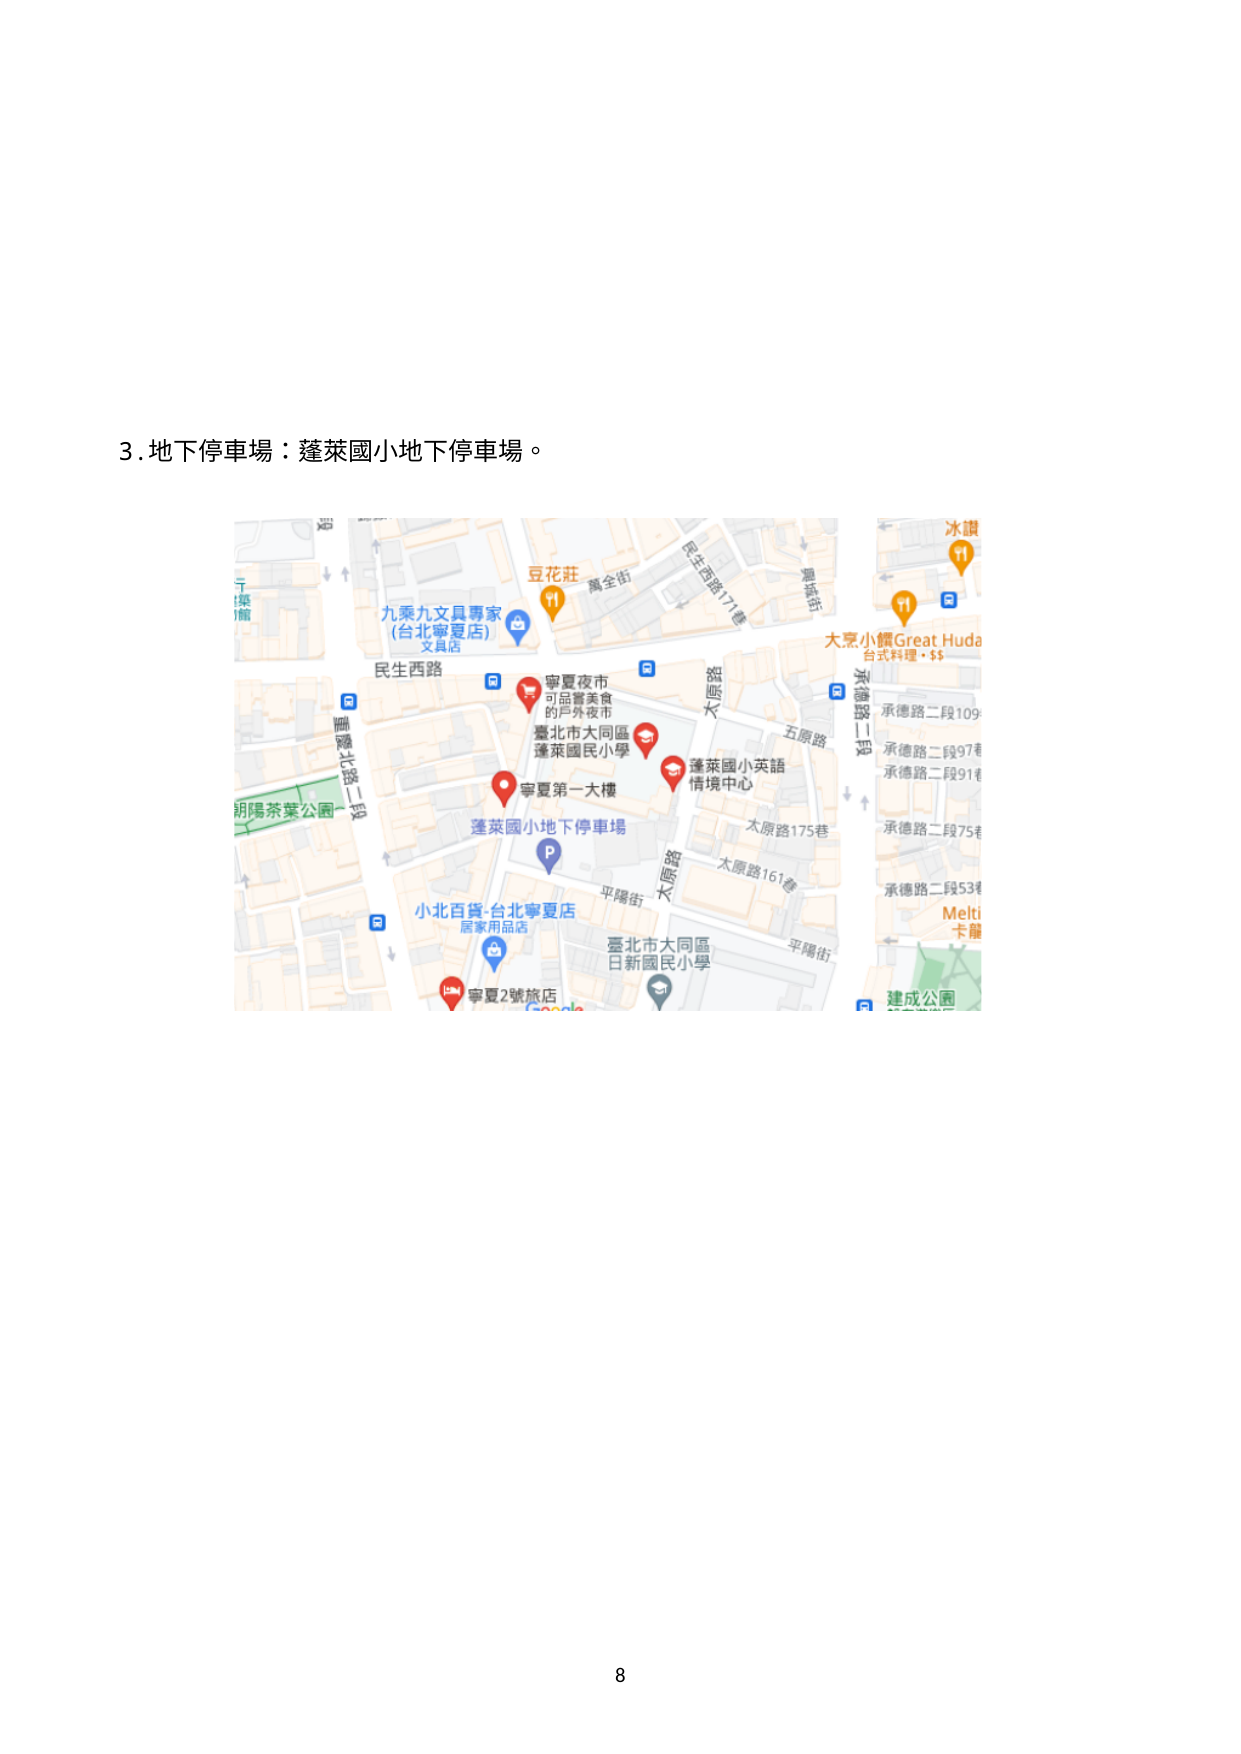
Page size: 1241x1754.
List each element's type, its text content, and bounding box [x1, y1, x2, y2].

text 3.地下停車場：蓬萊國小地下停車場。 [118, 408, 1122, 471]
